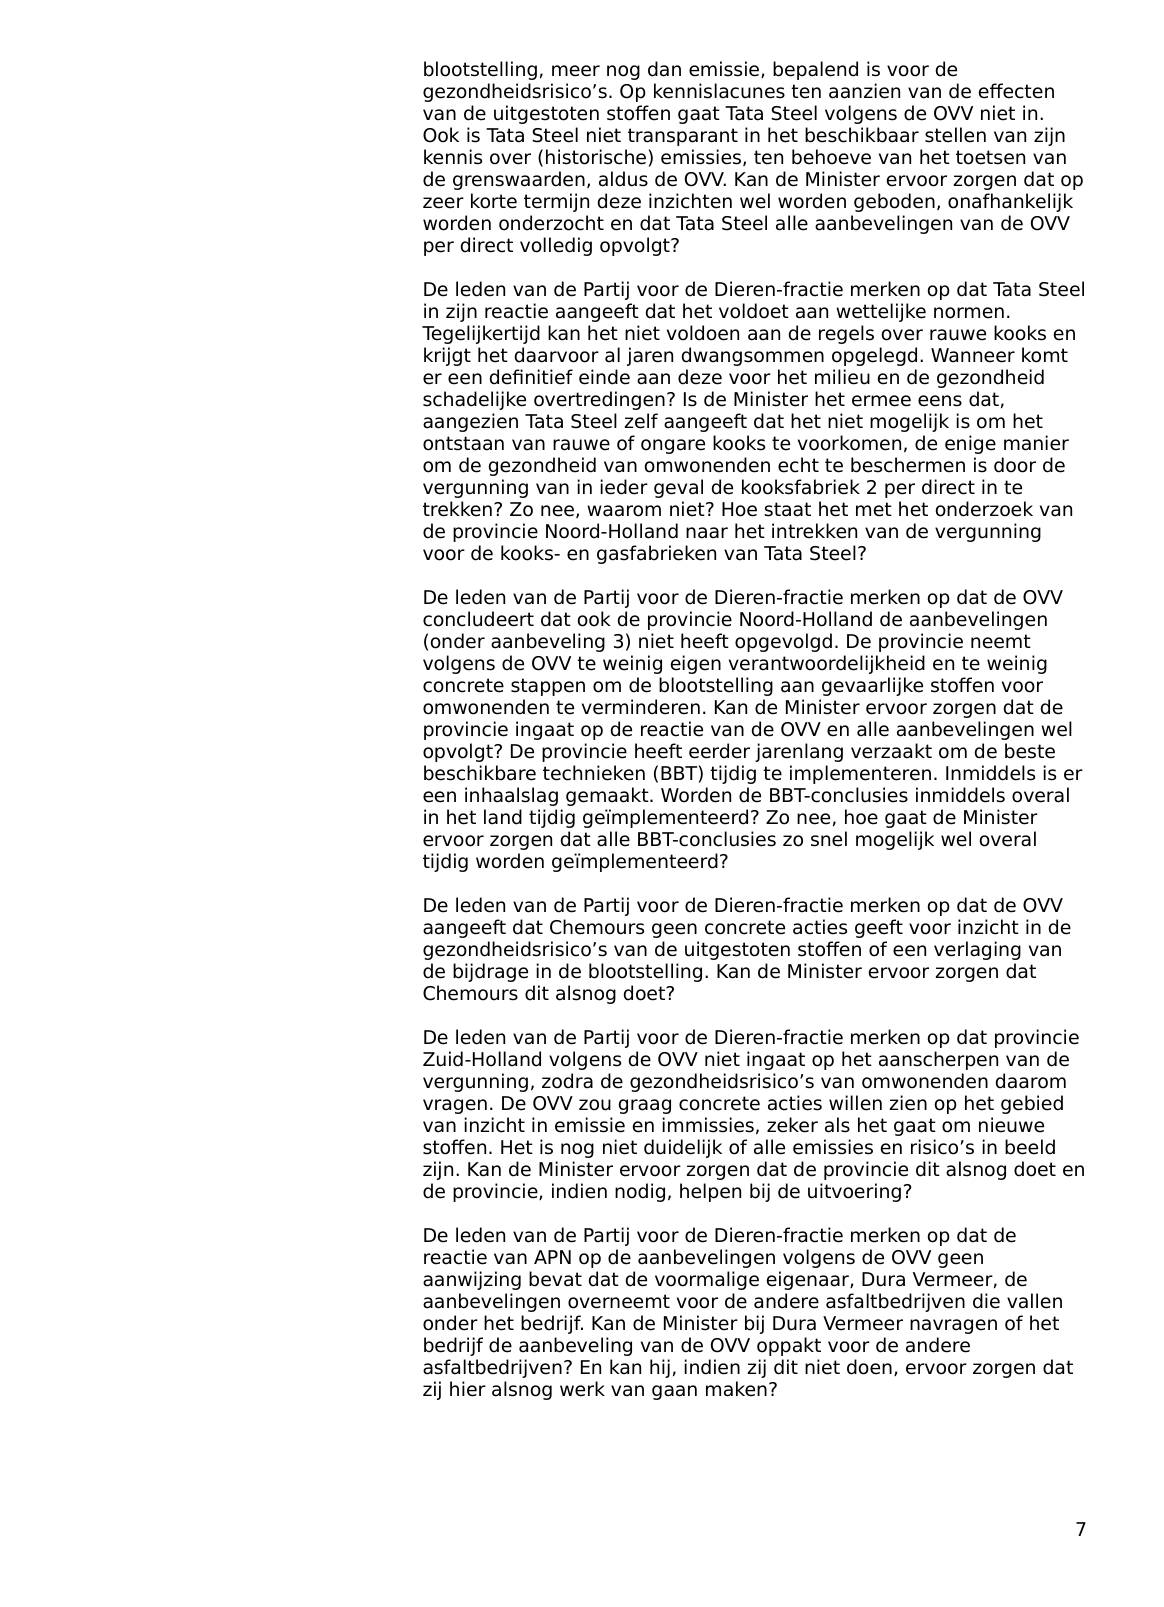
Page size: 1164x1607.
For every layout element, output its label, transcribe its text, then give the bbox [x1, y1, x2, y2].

text De leden van de Partij voor de Dieren-fractie merken op dat Tata Steel in zijn reactie aangeeft dat het voldoet aan wettelijke normen. Tegelijkertijd kan het niet voldoen aan de regels over rauwe kooks en krijgt het daarvoor al jaren dwangsommen opgelegd. Wanneer komt er een definitief einde aan deze voor het milieu en de gezondheid schadelijke overtredingen? Is de Minister het ermee eens dat, aangezien Tata Steel zelf aangeeft dat het niet mogelijk is om het ontstaan van rauwe of ongare kooks te voorkomen, de enige manier om de gezondheid van omwonenden echt te beschermen is door de vergunning van in ieder geval de kooksfabriek 2 per direct in te trekken? Zo nee, waarom niet? Hoe staat het met het onderzoek van de provincie Noord-Holland naar het intrekken van de vergunning voor de kooks- en gasfabrieken van Tata Steel? [422, 279, 1087, 565]
text De leden van de Partij voor de Dieren-fractie merken op dat de OVV concludeert dat ook de provincie Noord-Holland de aanbevelingen (onder aanbeveling 3) niet heeft opgevolgd. De provincie neemt volgens de OVV te weinig eigen verantwoordelijkheid en te weinig concrete stappen om de blootstelling aan gevaarlijke stoffen voor omwonenden te verminderen. Kan de Minister ervoor zorgen dat de provincie ingaat op de reactie van de OVV en alle aanbevelingen wel opvolgt? De provincie heeft eerder jarenlang verzaakt om de beste beschikbare technieken (BBT) tijdig te implementeren. Inmiddels is er een inhaalslag gemaakt. Worden de BBT-conclusies inmiddels overal in het land tijdig geïmplementeerd? Zo nee, hoe gaat de Minister ervoor zorgen dat alle BBT-conclusies zo snel mogelijk wel overal tijdig worden geïmplementeerd? [422, 587, 1087, 873]
text blootstelling, meer nog dan emissie, bepalend is voor de gezondheidsrisico’s. Op kennislacunes ten aanzien van de effecten van de uitgestoten stoffen gaat Tata Steel volgens de OVV niet in. Ook is Tata Steel niet transparant in het beschikbaar stellen van zijn kennis over (historische) emissies, ten behoeve van het toetsen van de grenswaarden, aldus de OVV. Kan de Minister ervoor zorgen dat op zeer korte termijn deze inzichten wel worden geboden, onafhankelijk worden onderzocht en dat Tata Steel alle aanbevelingen van de OVV per direct volledig opvolgt? [422, 59, 1087, 257]
text De leden van de Partij voor de Dieren-fractie merken op dat provincie Zuid-Holland volgens de OVV niet ingaat op het aanscherpen van de vergunning, zodra de gezondheidsrisico’s van omwonenden daarom vragen. De OVV zou graag concrete acties willen zien op het gebied van inzicht in emissie en immissies, zeker als het gaat om nieuwe stoffen. Het is nog niet duidelijk of alle emissies en risico’s in beeld zijn. Kan de Minister ervoor zorgen dat de provincie dit alsnog doet en de provincie, indien nodig, helpen bij de uitvoering? [422, 1027, 1087, 1203]
text De leden van de Partij voor de Dieren-fractie merken op dat de OVV aangeeft dat Chemours geen concrete acties geeft voor inzicht in de gezondheidsrisico’s van de uitgestoten stoffen of een verlaging van de bijdrage in de blootstelling. Kan de Minister ervoor zorgen dat Chemours dit alsnog doet? [422, 895, 1087, 1005]
text De leden van de Partij voor de Dieren-fractie merken op dat de reactie van APN op de aanbevelingen volgens de OVV geen aanwijzing bevat dat de voormalige eigenaar, Dura Vermeer, de aanbevelingen overneemt voor de andere asfaltbedrijven die vallen onder het bedrijf. Kan de Minister bij Dura Vermeer navragen of het bedrijf de aanbeveling van de OVV oppakt voor de andere asfaltbedrijven? En kan hij, indien zij dit niet doen, ervoor zorgen dat zij hier alsnog werk van gaan maken? [422, 1225, 1087, 1401]
